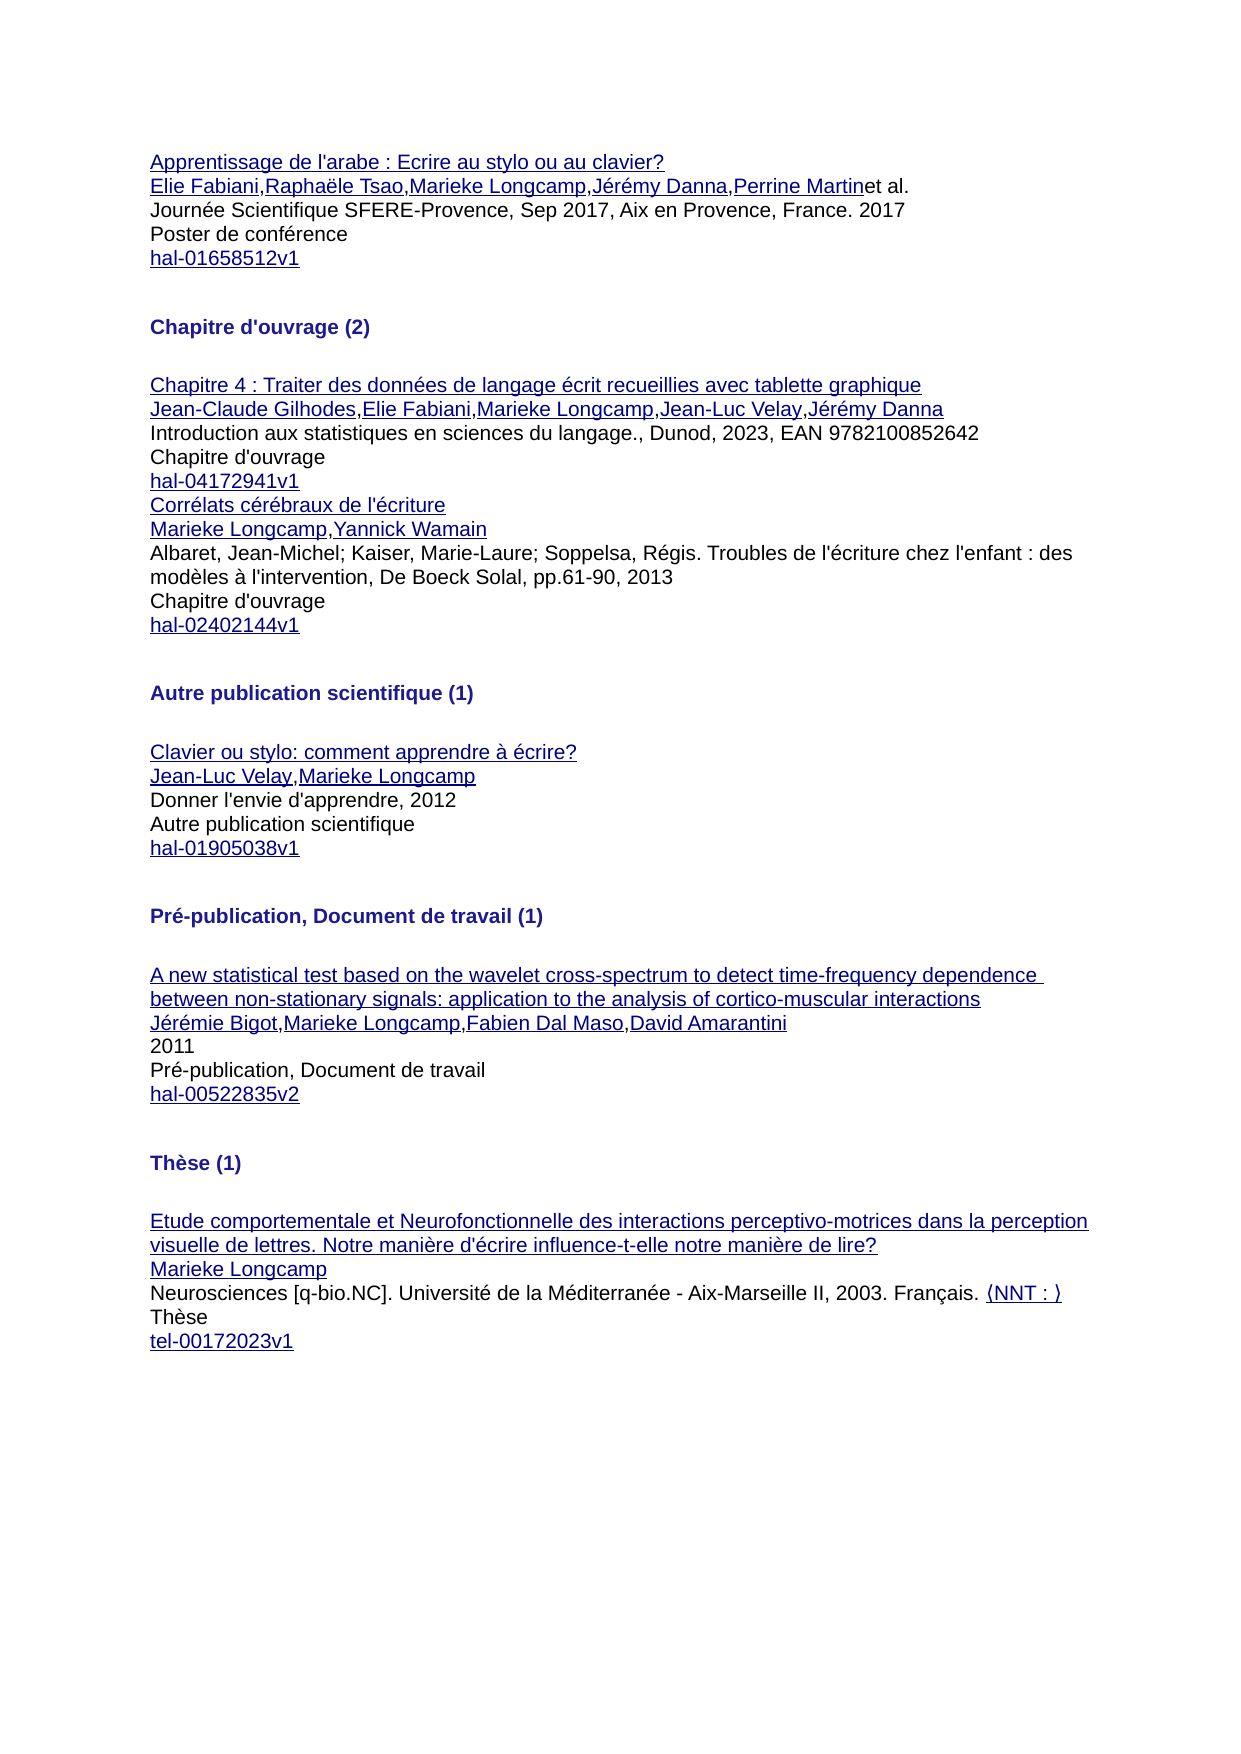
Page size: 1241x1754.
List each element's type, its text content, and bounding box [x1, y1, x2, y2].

table_header Etude comportementale et Neurofonctionnelle des interactions perceptivo-motrices dans la perception visuelle de lettres. Notre manière d'écrire influence-t-elle notre manière de lire? Marieke Longcamp Neurosciences [q-bio.NC]. Université de la Méditerranée - Aix-Marseille II, 2003. Français. ⟨NNT : ⟩ Thèse tel-00172023v1 [150, 1209, 1090, 1353]
subtitle Thèse (1) [150, 1151, 1090, 1175]
table_header Chapitre 4 : Traiter des données de langage écrit recueillies avec tablette graphique Jean-Claude Gilhodes,Elie Fabiani,Marieke Longcamp,Jean-Luc Velay,Jérémy Danna Introduction aux statistiques en sciences du langage., Dunod, 2023, EAN 9782100852642 Chapitre d'ouvrage hal-04172941v1 [150, 373, 1090, 493]
table_header A new statistical test based on the wavelet cross-spectrum to detect time-frequency dependence between non-stationary signals: application to the analysis of cortico-muscular interactions Jérémie Bigot,Marieke Longcamp,Fabien Dal Maso,David Amarantini 2011 Pré-publication, Document de travail hal-00522835v2 [150, 963, 1090, 1106]
subtitle Pré-publication, Document de travail (1) [150, 904, 1090, 928]
subtitle Autre publication scientifique (1) [150, 681, 1090, 705]
table_cell Apprentissage de l'arabe : Ecrire au stylo ou au clavier? Elie Fabiani,Raphaële Tsao,Marieke Longcamp,Jérémy Danna,Perrine Martinet al. Journée Scientifique SFERE-Provence, Sep 2017, Aix en Provence, France. 2017 Poster de conférence hal-01658512v1 [150, 150, 1090, 270]
subtitle Chapitre d'ouvrage (2) [150, 314, 1090, 338]
table_header Clavier ou stylo: comment apprendre à écrire? Jean-Luc Velay,Marieke Longcamp Donner l'envie d'apprendre, 2012 Autre publication scientifique hal-01905038v1 [150, 740, 1090, 859]
table_cell Corrélats cérébraux de l'écriture Marieke Longcamp,Yannick Wamain Albaret, Jean-Michel; Kaiser, Marie-Laure; Soppelsa, Régis. Troubles de l'écriture chez l'enfant : des modèles à l'intervention, De Boeck Solal, pp.61-90, 2013 Chapitre d'ouvrage hal-02402144v1 [150, 493, 1090, 636]
